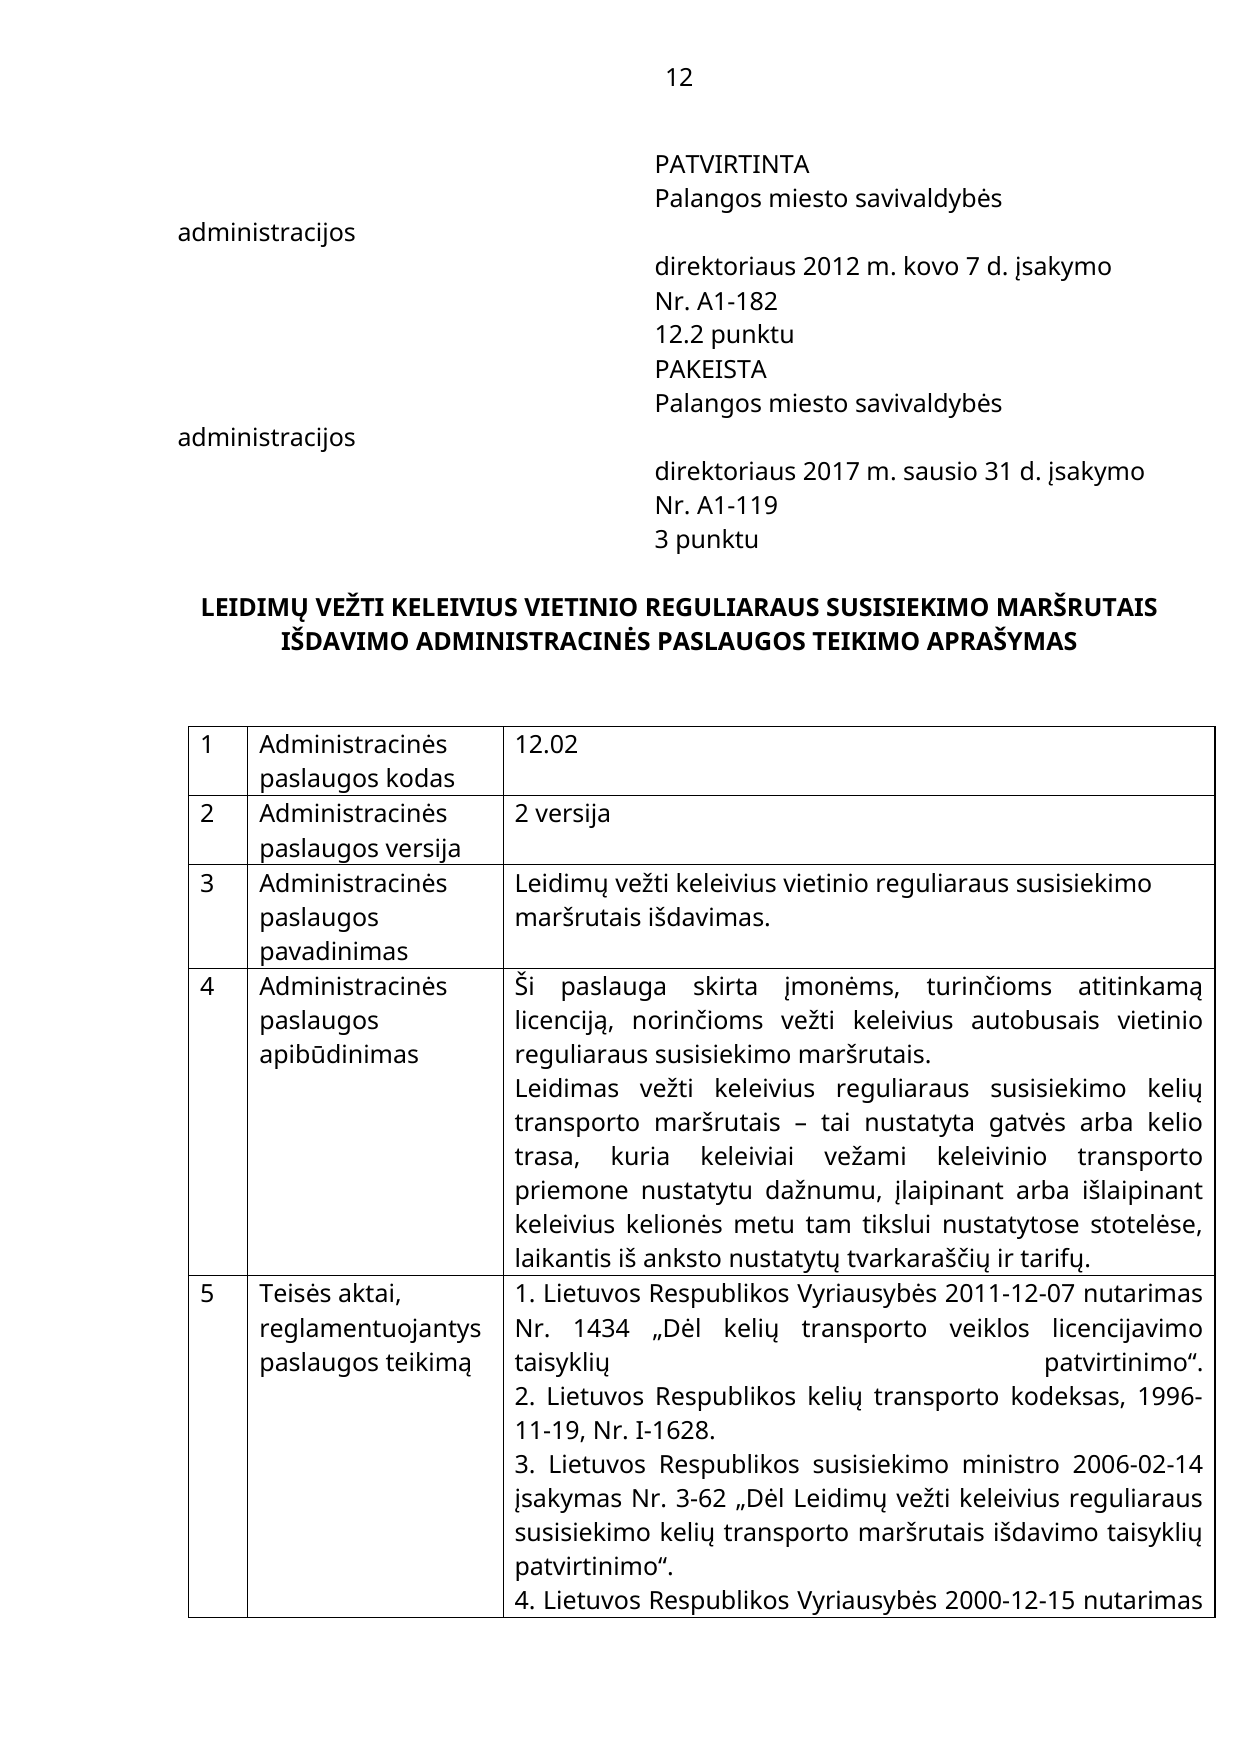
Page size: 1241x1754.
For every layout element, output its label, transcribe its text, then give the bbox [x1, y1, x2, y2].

text PAKEISTA [177, 351, 1181, 385]
table_cell Administracinės paslaugos apibūdinimas [248, 969, 503, 1275]
text 3 punktu [177, 522, 1181, 556]
table_cell 1. Lietuvos Respublikos Vyriausybės 2011-12-07 nutarimas Nr. 1434 „Dėl kelių transporto veiklos licencijavimo taisyklių patvirtinimo“. 2. Lietuvos Respublikos kelių transporto kodeksas, 1996-11-19, Nr. I-1628. 3. Lietuvos Respublikos susisiekimo ministro 2006-02-14 įsakymas Nr. 3-62 „Dėl Leidimų vežti keleivius reguliaraus susisiekimo kelių transporto maršrutais išdavimo taisyklių patvirtinimo“. 4. Lietuvos Respublikos Vyriausybės 2000-12-15 nutarimas [504, 1276, 1214, 1617]
table_cell 3 [189, 865, 247, 967]
table_cell Teisės aktai, reglamentuojantys paslaugos teikimą [248, 1276, 503, 1617]
table_cell 4 [189, 969, 247, 1275]
table_header Administracinės paslaugos kodas [248, 727, 503, 795]
text Nr. A1-182 [177, 283, 1181, 317]
text PATVIRTINTA [559, 147, 1181, 181]
text Leidimų vežti keleivius vietinio reguliaraus susisiekimo maršrutais išdavimo ADMINISTRACINĖS PASLAUGOS TEIKIMO APRAŠYMAS [177, 590, 1181, 658]
text Nr. A1-119 [177, 487, 1181, 522]
table_header 12.02 [504, 727, 1214, 795]
text Palangos miesto savivaldybės administracijos [177, 385, 1181, 453]
table_cell 5 [189, 1276, 247, 1617]
text direktoriaus 2017 m. sausio 31 d. įsakymo [177, 453, 1181, 487]
table_cell 2 versija [504, 796, 1214, 864]
text 12.2 punktu [177, 317, 1181, 351]
text direktoriaus 2012 m. kovo 7 d. įsakymo [177, 249, 1181, 283]
text Palangos miesto savivaldybės administracijos [177, 181, 1181, 249]
table_cell Administracinės paslaugos versija [248, 796, 503, 864]
table_header 1 [189, 727, 247, 795]
table_cell Leidimų vežti keleivius vietinio reguliaraus susisiekimo maršrutais išdavimas. [504, 865, 1214, 967]
table_cell 2 [189, 796, 247, 864]
table_cell Administracinės paslaugos pavadinimas [248, 865, 503, 967]
table_cell Ši paslauga skirta įmonėms, turinčioms atitinkamą licenciją, norinčioms vežti keleivius autobusais vietinio reguliaraus susisiekimo maršrutais. Leidimas vežti keleivius reguliaraus susisiekimo kelių transporto maršrutais – tai nustatyta gatvės arba kelio trasa, kuria keleiviai vežami keleivinio transporto priemone nustatytu dažnumu, įlaipinant arba išlaipinant keleivius kelionės metu tam tikslui nustatytose stotelėse, laikantis iš anksto nustatytų tvarkaraščių ir tarifų. [504, 969, 1214, 1275]
